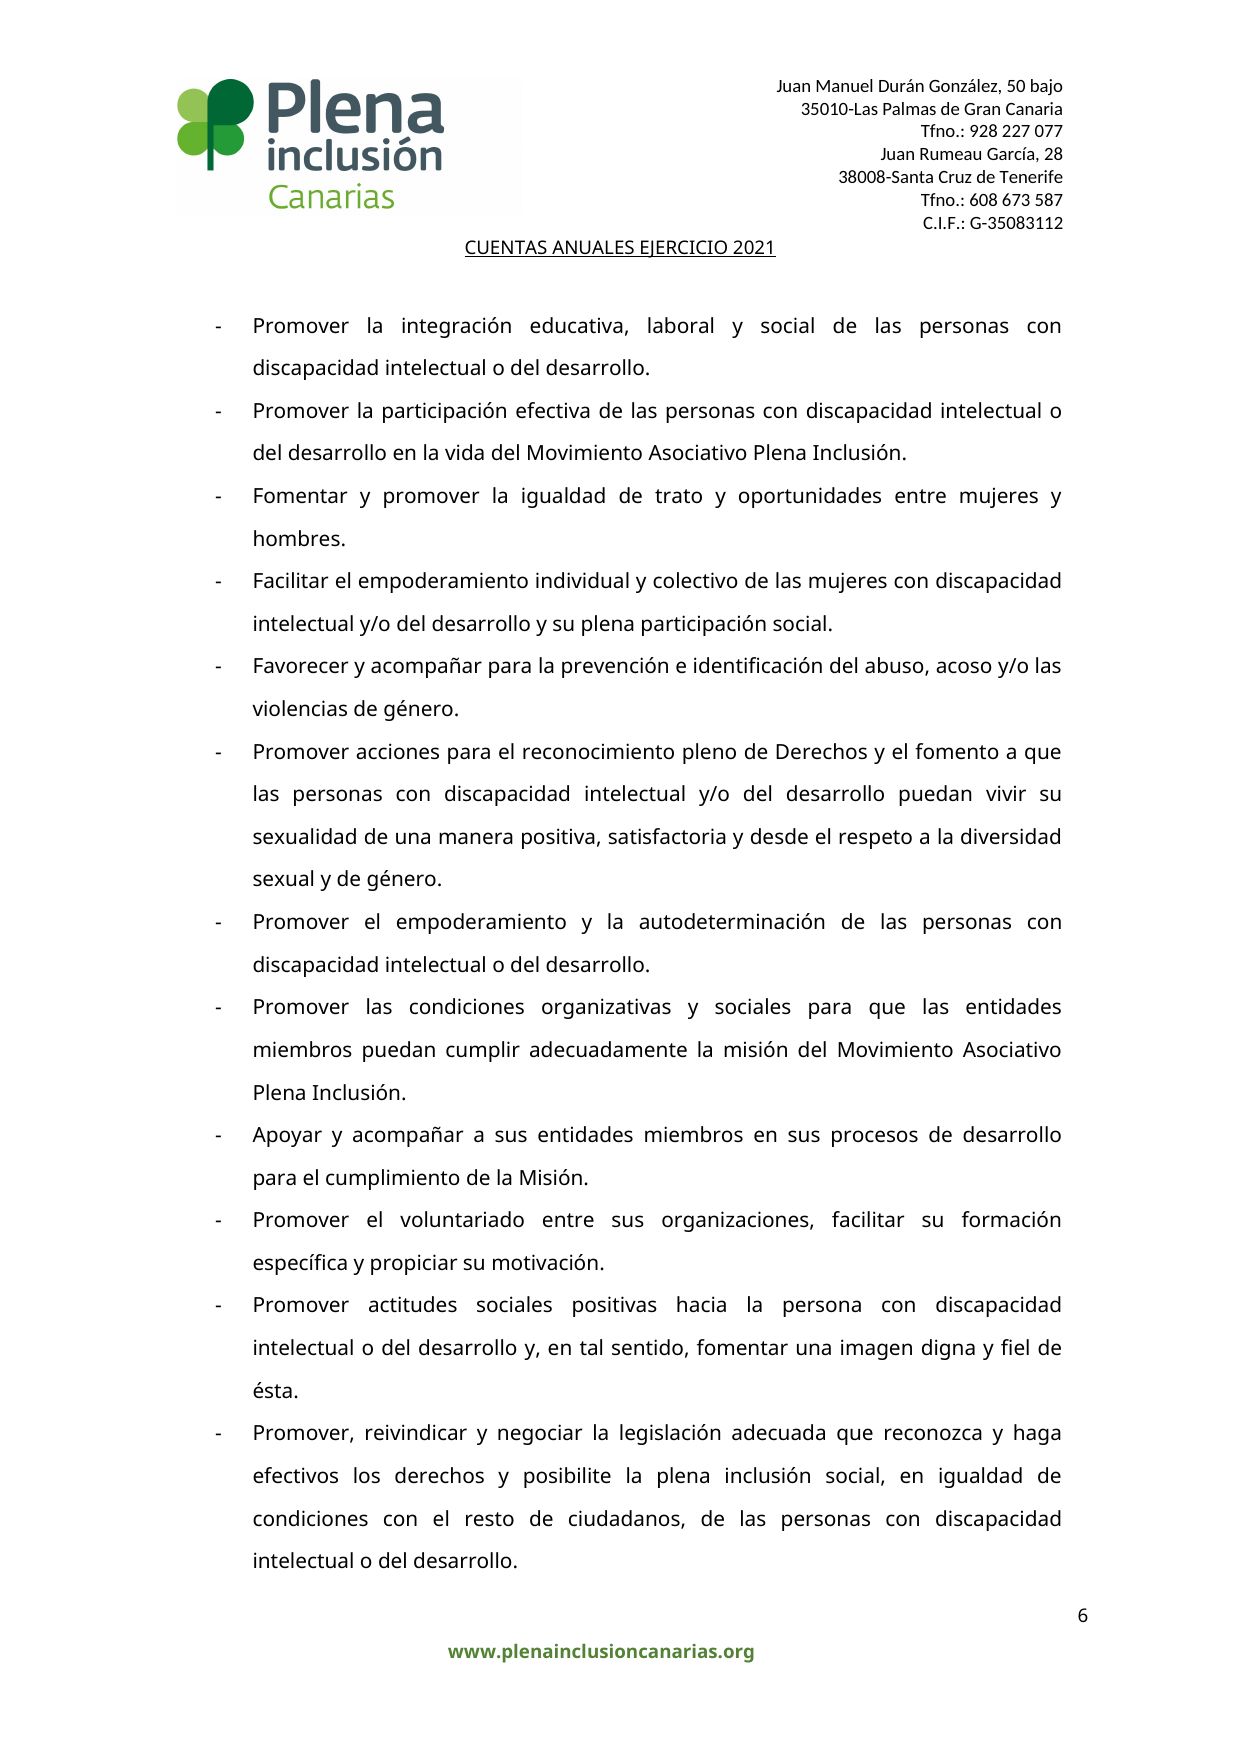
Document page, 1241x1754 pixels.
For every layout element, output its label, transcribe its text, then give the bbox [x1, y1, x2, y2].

list Favorecer y acompañar para la prevención e identificación del abuso, acoso y/o las violencias de género. [215, 652, 1063, 723]
list Promover, reivindicar y negociar la legislación adecuada que reconozca y haga efectivos los derechos y posibilite la plena inclusión social, en igualdad de condiciones con el resto de ciudadanos, de las personas con discapacidad intelectual o del desarrollo. [215, 1418, 1063, 1575]
list Promover la integración educativa, laboral y social de las personas con discapacidad intelectual o del desarrollo. [215, 311, 1063, 382]
list Facilitar el empoderamiento individual y colectivo de las mujeres con discapacidad intelectual y/o del desarrollo y su plena participación social. [215, 566, 1063, 637]
list Fomentar y promover la igualdad de trato y oportunidades entre mujeres y hombres. [215, 481, 1063, 552]
list Promover el empoderamiento y la autodeterminación de las personas con discapacidad intelectual o del desarrollo. [215, 907, 1063, 978]
list Promover acciones para el reconocimiento pleno de Derechos y el fomento a que las personas con discapacidad intelectual y/o del desarrollo puedan vivir su sexualidad de una manera positiva, satisfactoria y desde el respeto a la diversidad sexual y de género. [215, 737, 1063, 893]
list Promover el voluntariado entre sus organizaciones, facilitar su formación específica y propiciar su motivación. [215, 1205, 1063, 1276]
list Promover las condiciones organizativas y sociales para que las entidades miembros puedan cumplir adecuadamente la misión del Movimiento Asociativo Plena Inclusión. [215, 992, 1063, 1106]
list Promover la participación efectiva de las personas con discapacidad intelectual o del desarrollo en la vida del Movimiento Asociativo Plena Inclusión. [215, 396, 1063, 467]
list Promover actitudes sociales positivas hacia la persona con discapacidad intelectual o del desarrollo y, en tal sentido, fomentar una imagen digna y fiel de ésta. [215, 1291, 1063, 1404]
list Apoyar y acompañar a sus entidades miembros en sus procesos de desarrollo para el cumplimiento de la Misión. [215, 1120, 1063, 1191]
